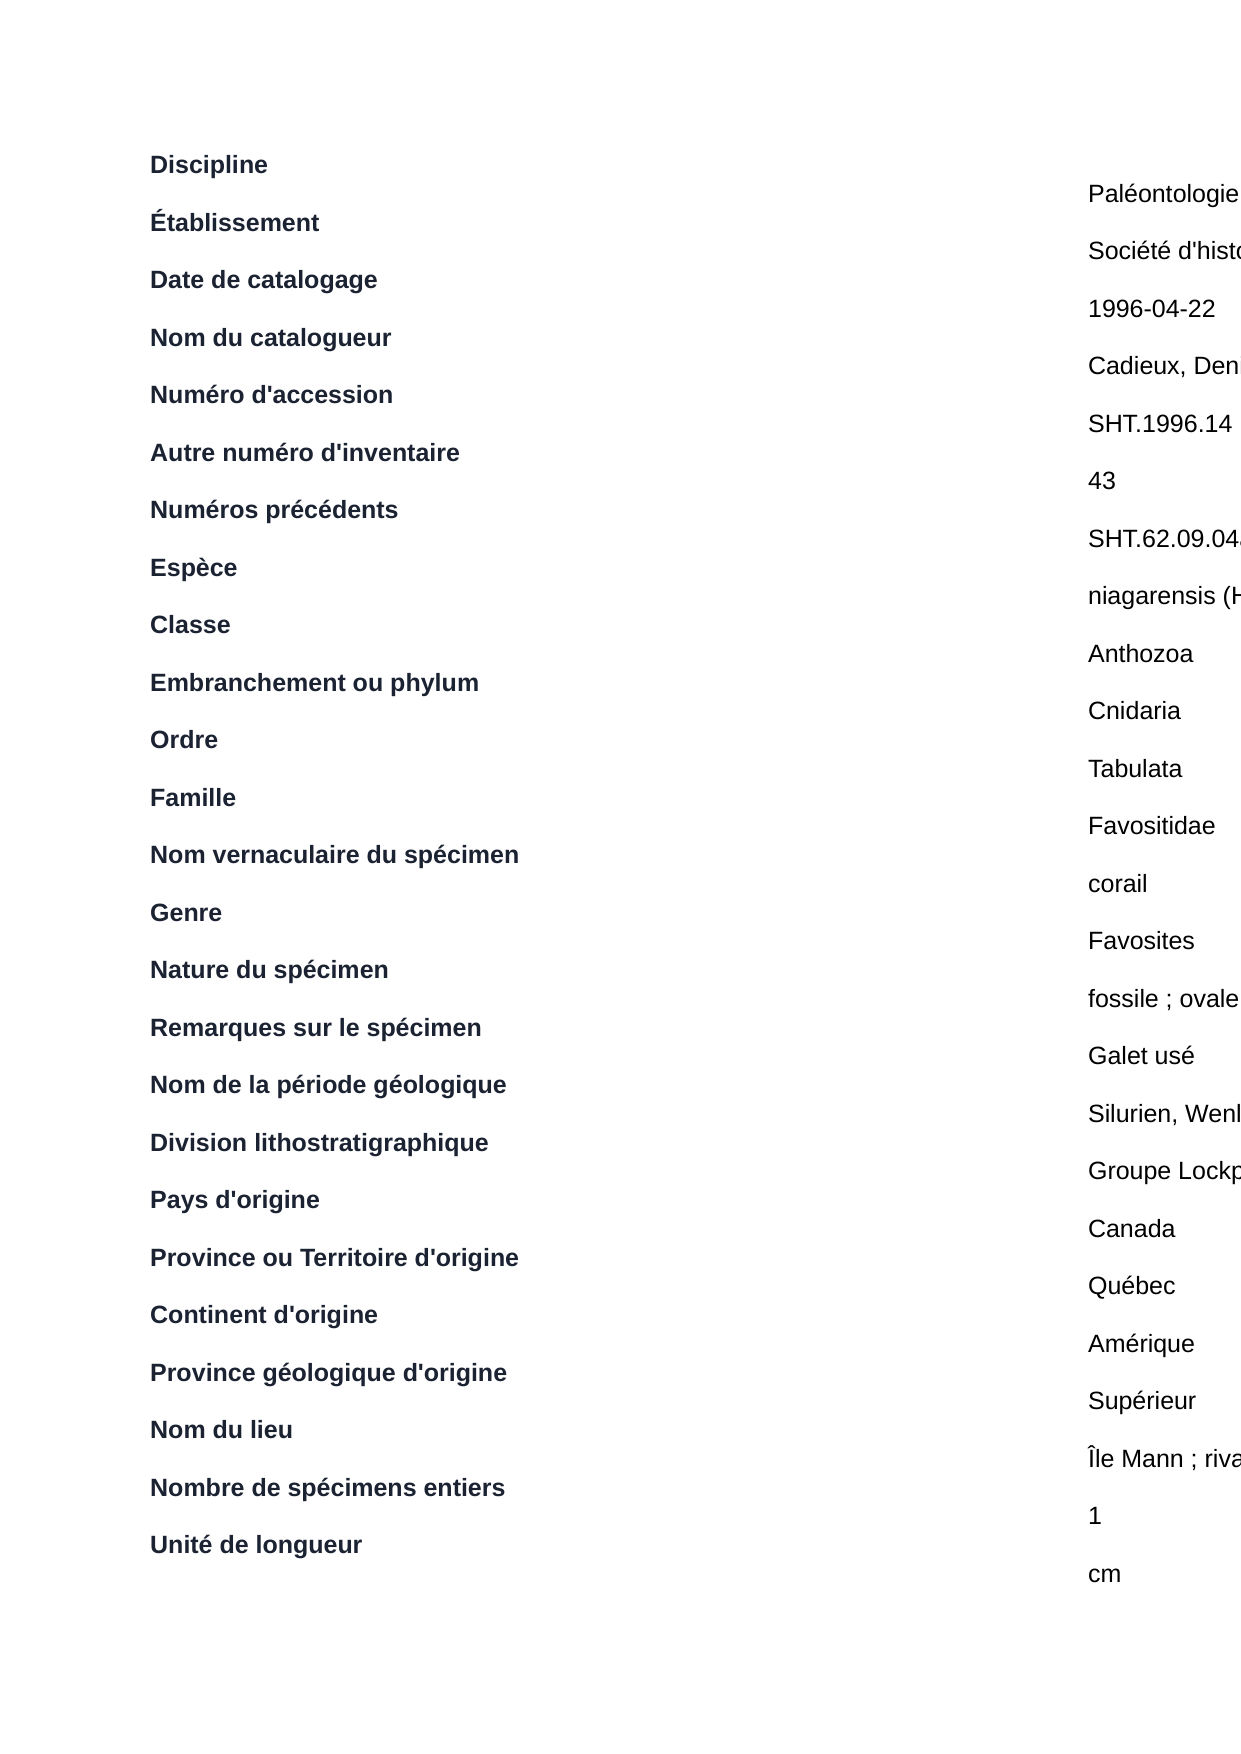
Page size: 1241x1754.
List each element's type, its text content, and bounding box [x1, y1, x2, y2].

text Remarques sur le spécimen [150, 1012, 1090, 1041]
text 1996-04-22 [1088, 294, 1240, 322]
text Espèce [150, 552, 1090, 581]
text Supérieur [1088, 1386, 1240, 1415]
text Pays d'origine [150, 1185, 1090, 1214]
text Amérique [1088, 1329, 1240, 1357]
text Numéros précédents [150, 495, 1090, 524]
text Division lithostratigraphique [150, 1127, 1090, 1156]
text Nom de la période géologique [150, 1070, 1090, 1099]
text Canada [1088, 1214, 1240, 1242]
text Tabulata [1088, 754, 1240, 782]
text Établissement [150, 207, 1090, 236]
text corail [1088, 869, 1240, 897]
text Groupe Lockport; Formation Thornloe [1088, 1156, 1240, 1185]
text Nom du lieu [150, 1415, 1090, 1444]
text Discipline [150, 150, 1090, 179]
text Cadieux, Denis ; Beaupré, Sylvain [1088, 351, 1240, 380]
text Société d'histoire du Témiscamingue [1088, 236, 1240, 265]
text Anthozoa [1088, 639, 1240, 667]
text Nom du catalogueur [150, 322, 1090, 351]
text Silurien, Wenlockien [1088, 1099, 1240, 1127]
text Genre [150, 897, 1090, 926]
text Unité de longueur [150, 1530, 1090, 1559]
text Province ou Territoire d'origine [150, 1242, 1090, 1271]
text Ordre [150, 725, 1090, 754]
text Date de catalogage [150, 265, 1090, 294]
text SHT.62.09.04a / 87.06 [1088, 524, 1240, 552]
text 1 [1088, 1501, 1240, 1530]
text SHT.1996.14 [1088, 409, 1240, 437]
text Continent d'origine [150, 1300, 1090, 1329]
text Province géologique d'origine [150, 1357, 1090, 1386]
text niagarensis (Hall) [1088, 581, 1240, 610]
text Galet usé [1088, 1041, 1240, 1070]
text Île Mann ; rivage est [1088, 1444, 1240, 1472]
text Autre numéro d'inventaire [150, 437, 1090, 466]
text Favositidae [1088, 811, 1240, 840]
text Favosites [1088, 926, 1240, 955]
text fossile ; ovale ; entier [1088, 984, 1240, 1012]
text 43 [1088, 466, 1240, 495]
text Paléontologie [1088, 179, 1240, 207]
text Nom vernaculaire du spécimen [150, 840, 1090, 869]
text Classe [150, 610, 1090, 639]
text Nombre de spécimens entiers [150, 1472, 1090, 1501]
text cm [1088, 1559, 1240, 1587]
text Famille [150, 782, 1090, 811]
text Québec [1088, 1271, 1240, 1300]
text Cnidaria [1088, 696, 1240, 725]
text Embranchement ou phylum [150, 667, 1090, 696]
text Numéro d'accession [150, 380, 1090, 409]
text Nature du spécimen [150, 955, 1090, 984]
